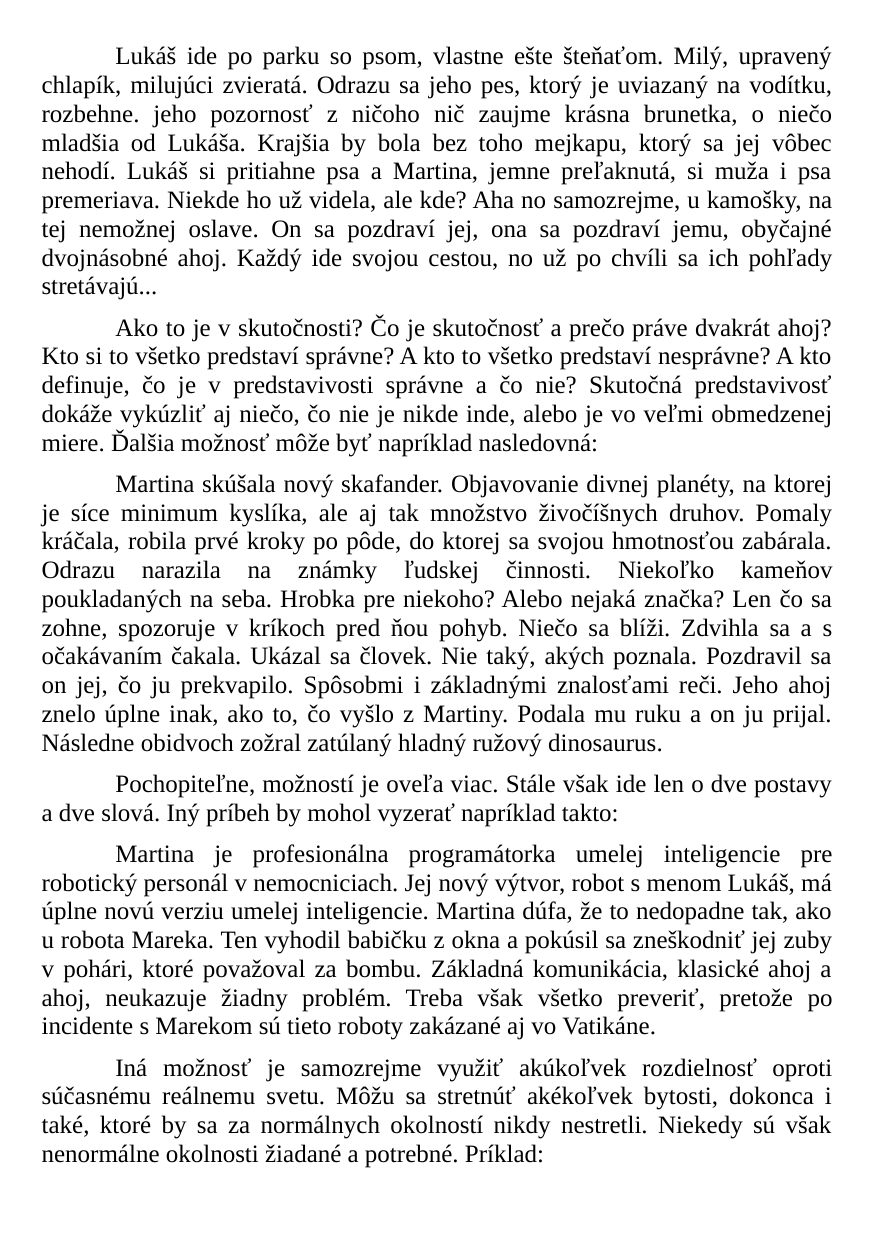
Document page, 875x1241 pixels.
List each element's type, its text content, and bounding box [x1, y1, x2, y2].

text Martina je profesionálna programátorka umelej inteligencie pre robotický personál v nemocniciach. Jej nový výtvor, robot s menom Lukáš, má úplne novú verziu umelej inteligencie. Martina dúfa, že to nedopadne tak, ako u robota Mareka. Ten vyhodil babičku z okna a pokúsil sa zneškodniť jej zuby v pohári, ktoré považoval za bombu. Základná komunikácia, klasické ahoj a ahoj, neukazuje žiadny problém. Treba však všetko preveriť, pretože po incidente s Marekom sú tieto roboty zakázané aj vo Vatikáne. [41, 839, 833, 1040]
text Ako to je v skutočnosti? Čo je skutočnosť a prečo práve dvakrát ahoj? Kto si to všetko predstaví správne? A kto to všetko predstaví nesprávne? A kto definuje, čo je v predstavivosti správne a čo nie? Skutočná predstavivosť dokáže vykúzliť aj niečo, čo nie je nikde inde, alebo je vo veľmi obmedzenej miere. Ďalšia možnosť môže byť napríklad nasledovná: [41, 313, 833, 456]
text Pochopiteľne, možností je oveľa viac. Stále však ide len o dve postavy a dve slová. Iný príbeh by mohol vyzerať napríklad takto: [41, 769, 833, 826]
text Lukáš ide po parku so psom, vlastne ešte šteňaťom. Milý, upravený chlapík, milujúci zvieratá. Odrazu sa jeho pes, ktorý je uviazaný na vodítku, rozbehne. jeho pozornosť z ničoho nič zaujme krásna brunetka, o niečo mladšia od Lukáša. Krajšia by bola bez toho mejkapu, ktorý sa jej vôbec nehodí. Lukáš si pritiahne psa a Martina, jemne preľaknutá, si muža i psa premeriava. Niekde ho už videla, ale kde? Aha no samozrejme, u kamošky, na tej nemožnej oslave. On sa pozdraví jej, ona sa pozdraví jemu, obyčajné dvojnásobné ahoj. Každý ide svojou cestou, no už po chvíli sa ich pohľady stretávajú... [41, 41, 833, 300]
text Iná možnosť je samozrejme využiť akúkoľvek rozdielnosť oproti súčasnému reálnemu svetu. Môžu sa stretnúť akékoľvek bytosti, dokonca i také, ktoré by sa za normálnych okolností nikdy nestretli. Niekedy sú však nenormálne okolnosti žiadané a potrebné. Príklad: [41, 1053, 833, 1168]
text Martina skúšala nový skafander. Objavovanie divnej planéty, na ktorej je síce minimum kyslíka, ale aj tak množstvo živočíšnych druhov. Pomaly kráčala, robila prvé kroky po pôde, do ktorej sa svojou hmotnosťou zabárala. Odrazu narazila na známky ľudskej činnosti. Niekoľko kameňov poukladaných na seba. Hrobka pre niekoho? Alebo nejaká značka? Len čo sa zohne, spozoruje v kríkoch pred ňou pohyb. Niečo sa blíži. Zdvihla sa a s očakávaním čakala. Ukázal sa človek. Nie taký, akých poznala. Pozdravil sa on jej, čo ju prekvapilo. Spôsobmi i základnými znalosťami reči. Jeho ahoj znelo úplne inak, ako to, čo vyšlo z Martiny. Podala mu ruku a on ju prijal. Následne obidvoch zožral zatúlaný hladný ružový dinosaurus. [41, 469, 833, 756]
